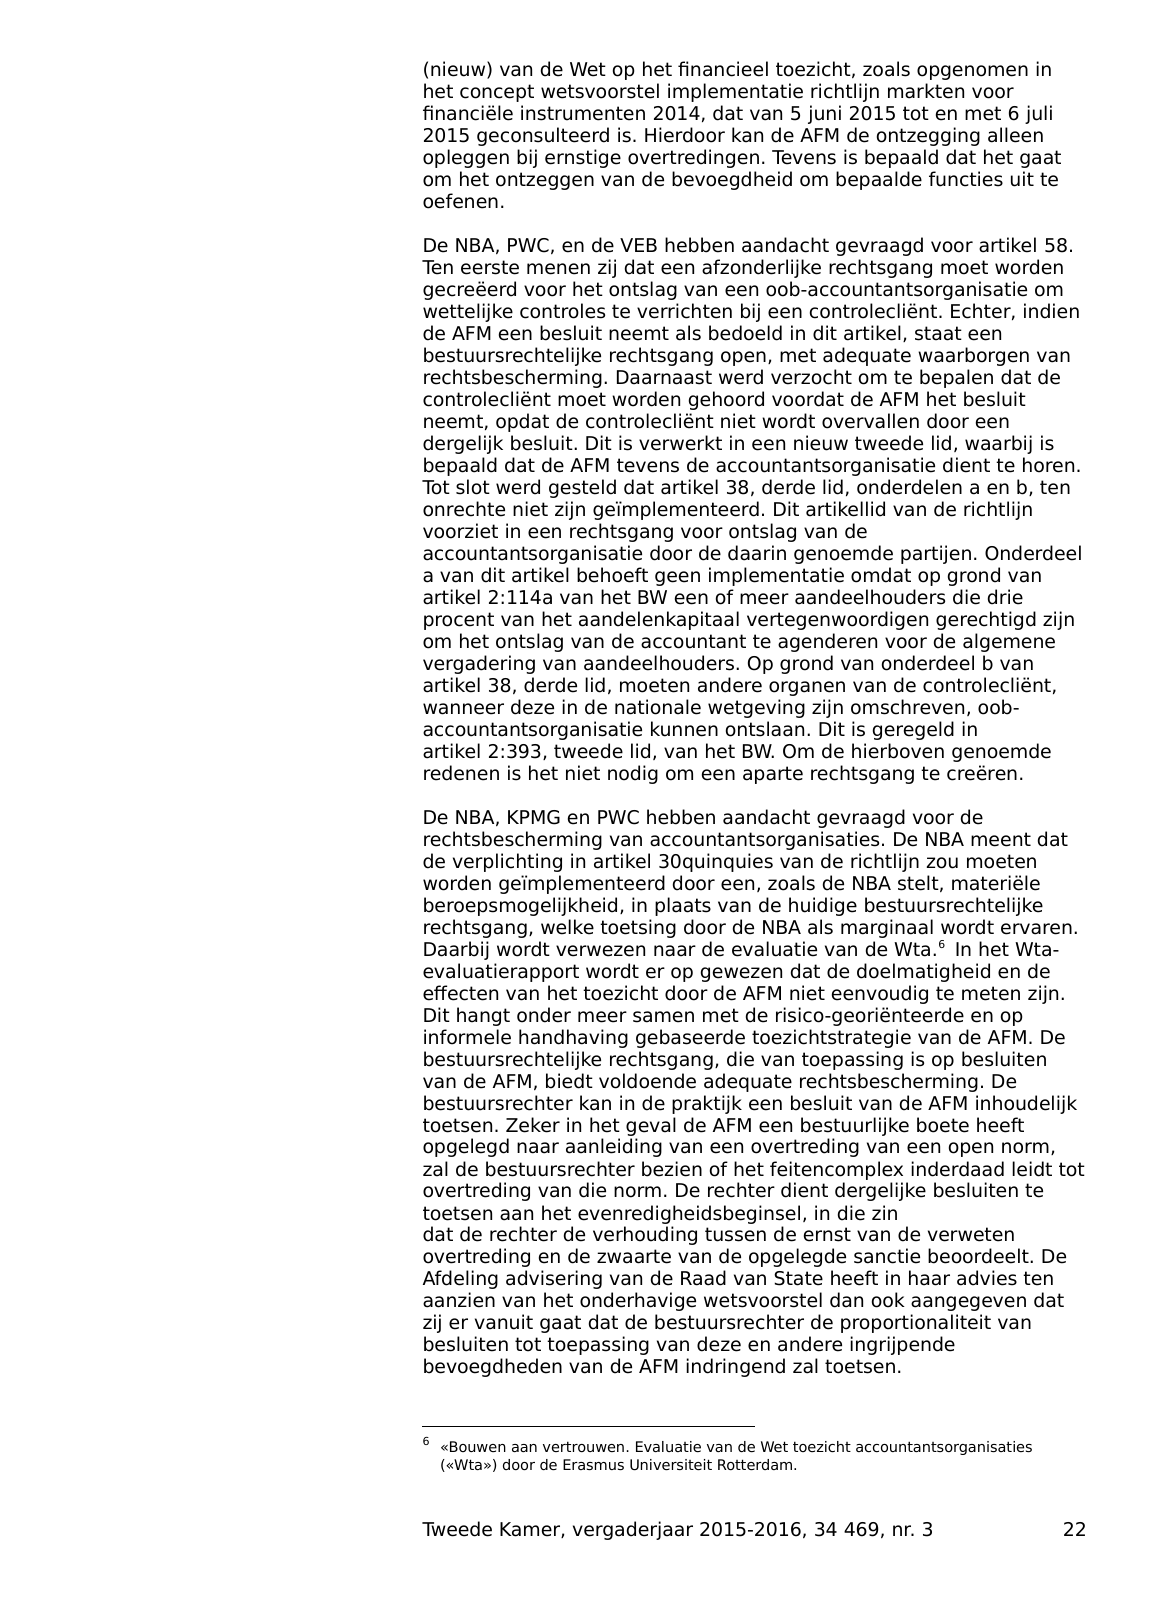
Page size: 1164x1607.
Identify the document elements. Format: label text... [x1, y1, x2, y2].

text De NBA, PWC, en de VEB hebben aandacht gevraagd voor artikel 58. Ten eerste menen zij dat een afzonderlijke rechtsgang moet worden gecreëerd voor het ontslag van een oob-accountantsorganisatie om wettelijke controles te verrichten bij een controlecliënt. Echter, indien de AFM een besluit neemt als bedoeld in dit artikel, staat een bestuursrechtelijke rechtsgang open, met adequate waarborgen van rechtsbescherming. Daarnaast werd verzocht om te bepalen dat de controlecliënt moet worden gehoord voordat de AFM het besluit neemt, opdat de controlecliënt niet wordt overvallen door een dergelijk besluit. Dit is verwerkt in een nieuw tweede lid, waarbij is bepaald dat de AFM tevens de accountantsorganisatie dient te horen. Tot slot werd gesteld dat artikel 38, derde lid, onderdelen a en b, ten onrechte niet zijn geïmplementeerd. Dit artikellid van de richtlijn voorziet in een rechtsgang voor ontslag van de accountantsorganisatie door de daarin genoemde partijen. Onderdeel a van dit artikel behoeft geen implementatie omdat op grond van artikel 2:114a van het BW een of meer aandeelhouders die drie procent van het aandelenkapitaal vertegenwoordigen gerechtigd zijn om het ontslag van de accountant te agenderen voor de algemene vergadering van aandeelhouders. Op grond van onderdeel b van artikel 38, derde lid, moeten andere organen van de controlecliënt, wanneer deze in de nationale wetgeving zijn omschreven, oob-accountantsorganisatie kunnen ontslaan. Dit is geregeld in artikel 2:393, tweede lid, van het BW. Om de hierboven genoemde redenen is het niet nodig om een aparte rechtsgang te creëren. [422, 235, 1087, 784]
text «Bouwen aan vertrouwen. Evaluatie van de Wet toezicht accountantsorganisaties («Wta») door de Erasmus Universiteit Rotterdam. [422, 1435, 1087, 1474]
text dat de rechter de verhouding tussen de ernst van de verweten overtreding en de zwaarte van de opgelegde sanctie beoordeelt. De Afdeling advisering van de Raad van State heeft in haar advies ten aanzien van het onderhavige wetsvoorstel dan ook aangegeven dat zij er vanuit gaat dat de bestuursrechter de proportionaliteit van besluiten tot toepassing van deze en andere ingrijpende bevoegdheden van de AFM indringend zal toetsen. [422, 1224, 1087, 1378]
text (nieuw) van de Wet op het financieel toezicht, zoals opgenomen in het concept wetsvoorstel implementatie richtlijn markten voor financiële instrumenten 2014, dat van 5 juni 2015 tot en met 6 juli 2015 geconsulteerd is. Hierdoor kan de AFM de ontzegging alleen opleggen bij ernstige overtredingen. Tevens is bepaald dat het gaat om het ontzeggen van de bevoegdheid om bepaalde functies uit te oefenen. [422, 59, 1087, 213]
text De NBA, KPMG en PWC hebben aandacht gevraagd voor de rechtsbescherming van accountantsorganisaties. De NBA meent dat de verplichting in artikel 30quinquies van de richtlijn zou moeten worden geïmplementeerd door een, zoals de NBA stelt, materiële beroepsmogelijkheid, in plaats van de huidige bestuursrechtelijke rechtsgang, welke toetsing door de NBA als marginaal wordt ervaren. Daarbij wordt verwezen naar de evaluatie van de Wta. In het Wta-evaluatierapport wordt er op gewezen dat de doelmatigheid en de effecten van het toezicht door de AFM niet eenvoudig te meten zijn. Dit hangt onder meer samen met de risico-georiënteerde en op informele handhaving gebaseerde toezichtstrategie van de AFM. De bestuursrechtelijke rechtsgang, die van toepassing is op besluiten van de AFM, biedt voldoende adequate rechtsbescherming. De bestuursrechter kan in de praktijk een besluit van de AFM inhoudelijk toetsen. Zeker in het geval de AFM een bestuurlijke boete heeft opgelegd naar aanleiding van een overtreding van een open norm, zal de bestuursrechter bezien of het feitencomplex inderdaad leidt tot overtreding van die norm. De rechter dient dergelijke besluiten te toetsen aan het evenredigheidsbeginsel, in die zin [422, 807, 1087, 1224]
